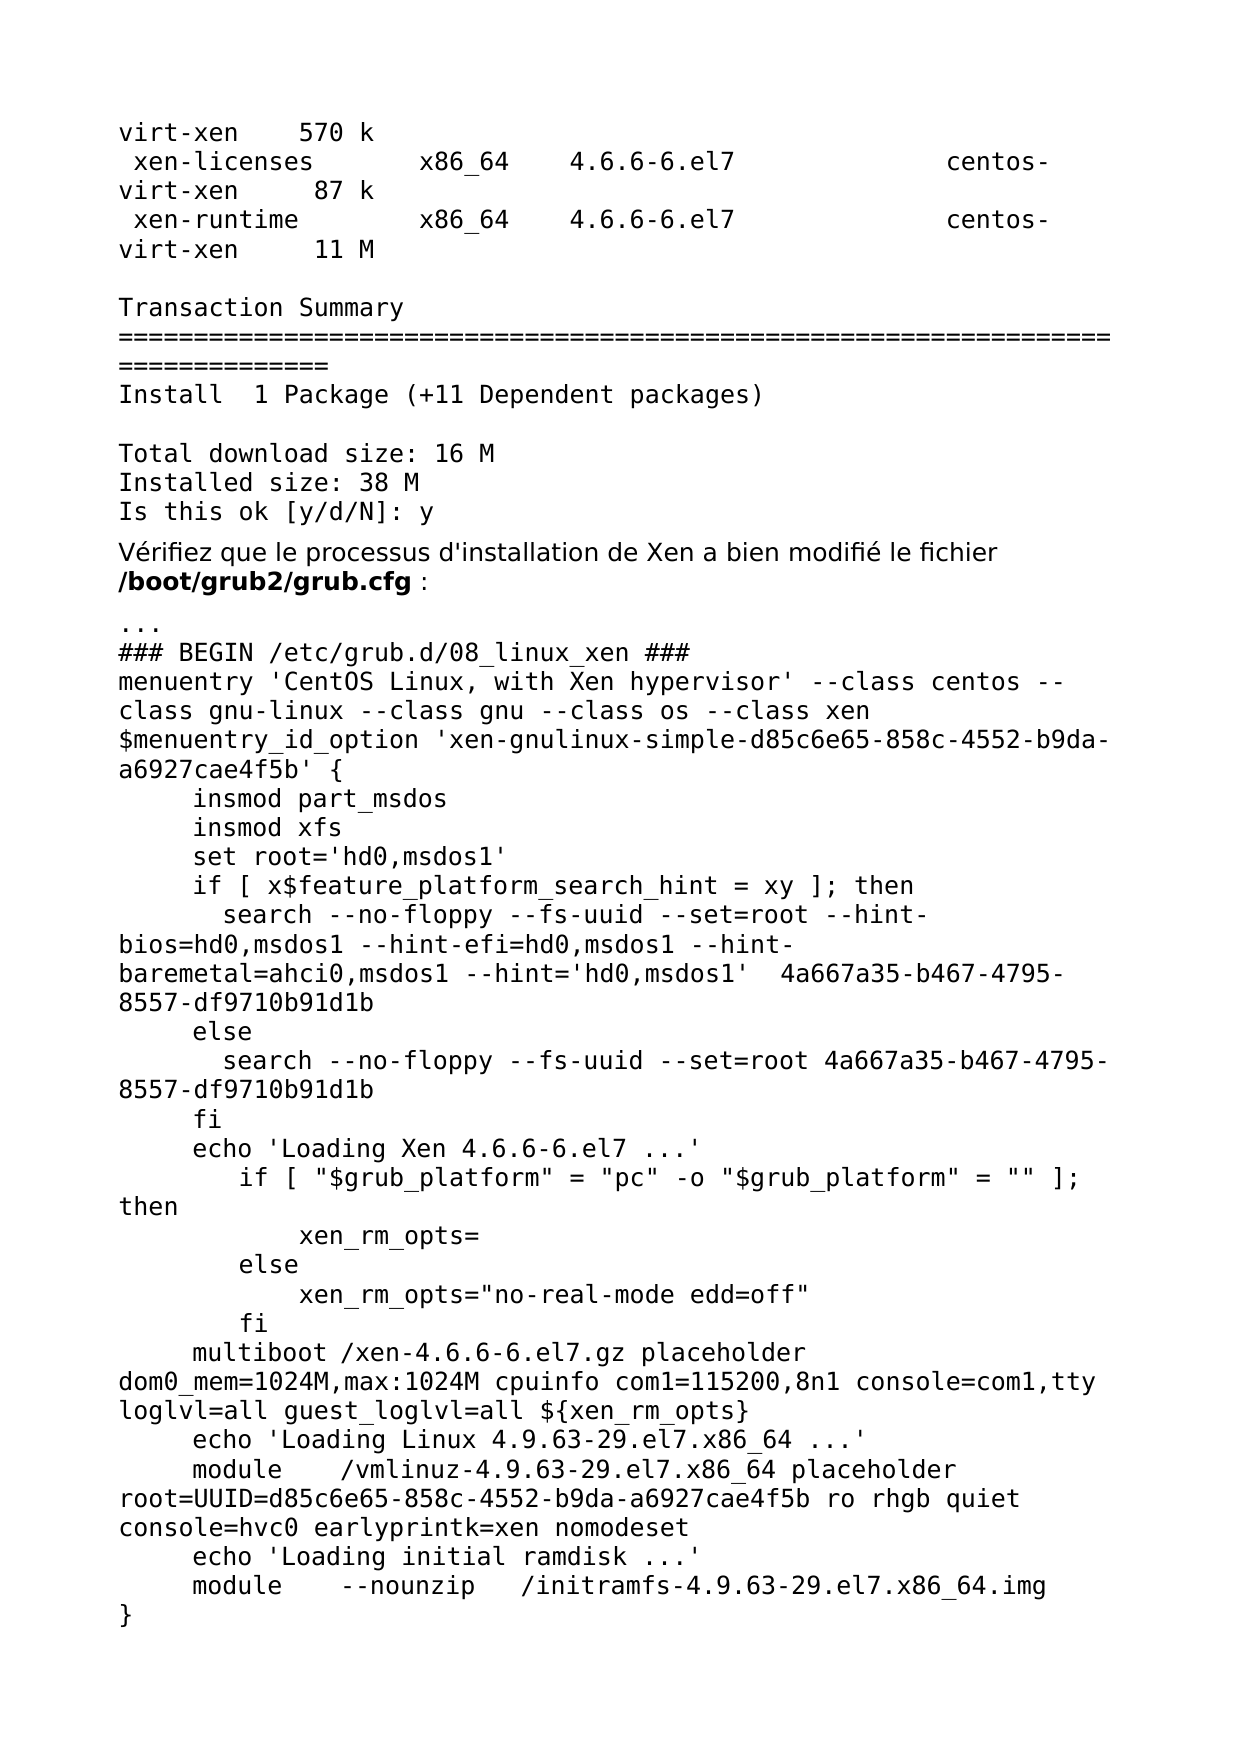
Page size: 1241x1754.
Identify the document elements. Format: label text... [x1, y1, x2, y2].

text ... ### BEGIN /etc/grub.d/08_linux_xen ### menuentry 'CentOS Linux, with Xen hypervisor' --class centos --class gnu-linux --class gnu --class os --class xen $menuentry_id_option 'xen-gnulinux-simple-d85c6e65-858c-4552-b9da-a6927cae4f5b' { insmod part_msdos insmod xfs set root='hd0,msdos1' if [ x$feature_platform_search_hint = xy ]; then search --no-floppy --fs-uuid --set=root --hint-bios=hd0,msdos1 --hint-efi=hd0,msdos1 --hint-baremetal=ahci0,msdos1 --hint='hd0,msdos1' 4a667a35-b467-4795-8557-df9710b91d1b else search --no-floppy --fs-uuid --set=root 4a667a35-b467-4795-8557-df9710b91d1b fi echo 'Loading Xen 4.6.6-6.el7 ...' if [ "$grub_platform" = "pc" -o "$grub_platform" = "" ]; then xen_rm_opts= else xen_rm_opts="no-real-mode edd=off" fi multiboot /xen-4.6.6-6.el7.gz placeholder dom0_mem=1024M,max:1024M cpuinfo com1=115200,8n1 console=com1,tty loglvl=all guest_loglvl=all ${xen_rm_opts} echo 'Loading Linux 4.9.63-29.el7.x86_64 ...' module /vmlinuz-4.9.63-29.el7.x86_64 placeholder root=UUID=d85c6e65-858c-4552-b9da-a6927cae4f5b ro rhgb quiet console=hvc0 earlyprintk=xen nomodeset echo 'Loading initial ramdisk ...' module --nounzip /initramfs-4.9.63-29.el7.x86_64.img } [118, 609, 1122, 1630]
text virt-xen 570 k xen-licenses x86_64 4.6.6-6.el7 centos-virt-xen 87 k xen-runtime x86_64 4.6.6-6.el7 centos-virt-xen 11 M Transaction Summary ================================================================================ Install 1 Package (+11 Dependent packages) Total download size: 16 M Installed size: 38 M Is this ok [y/d/N]: y [118, 118, 1122, 526]
text Vérifiez que le processus d'installation de Xen a bien modifié le fichier /boot/grub2/grub.cfg : [118, 538, 1122, 597]
